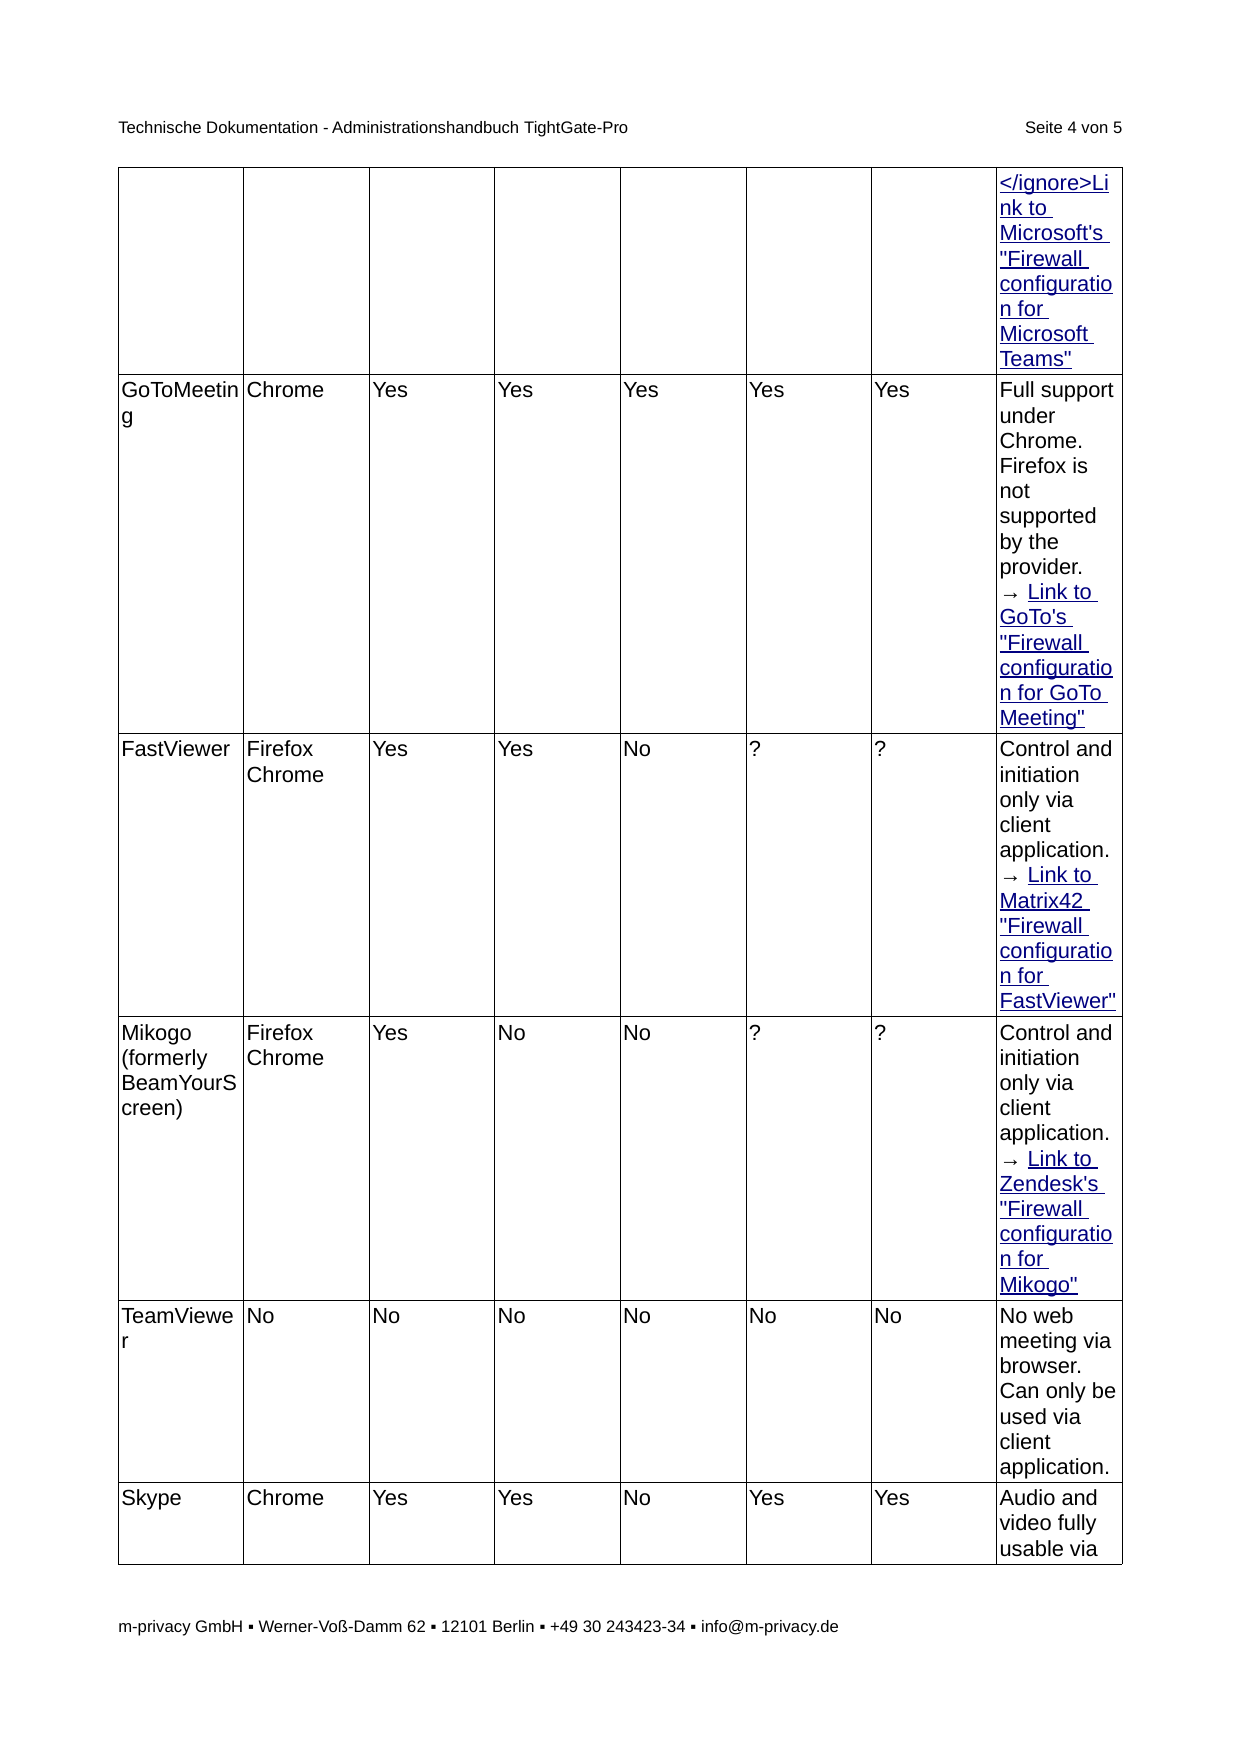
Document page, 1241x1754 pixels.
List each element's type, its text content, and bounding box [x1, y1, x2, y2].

table_cell </ignore>Link to Microsoft's "Firewall configuration for Microsoft Teams" [997, 168, 1122, 374]
table_cell No [244, 1301, 369, 1482]
table_cell Skype [119, 1483, 243, 1564]
table_cell [370, 168, 494, 374]
table_cell ? [747, 1017, 871, 1300]
table_cell Yes [370, 1483, 494, 1564]
table_cell No [621, 1483, 746, 1564]
table_cell Yes [747, 1483, 871, 1564]
table_cell TeamViewer [119, 1301, 243, 1482]
table_cell No [621, 1017, 746, 1300]
table_cell Mikogo (formerly BeamYourScreen) [119, 1017, 243, 1300]
table_cell ? [747, 734, 871, 1016]
table_cell Control and initiation only via client application. → Link to Matrix42 "Firewall configuration for FastViewer" [997, 734, 1122, 1016]
table_cell Chrome [244, 1483, 369, 1564]
table_cell No web meeting via browser. Can only be used via client application. [997, 1301, 1122, 1482]
table_cell No [370, 1301, 494, 1482]
table_cell Yes [621, 375, 746, 733]
table_cell Yes [872, 375, 996, 733]
table_cell Yes [495, 1483, 620, 1564]
table_cell FastViewer [119, 734, 243, 1016]
table_cell No [495, 1017, 620, 1300]
table_cell [244, 168, 369, 374]
table_cell ? [872, 1017, 996, 1300]
table_cell Full support under Chrome. Firefox is not supported by the provider. → Link to GoTo's "Firewall configuration for GoTo Meeting" [997, 375, 1122, 733]
table_cell No [747, 1301, 871, 1482]
table_cell No [621, 1301, 746, 1482]
table_cell ? [872, 734, 996, 1016]
table_cell [495, 168, 620, 374]
table_cell Yes [370, 1017, 494, 1300]
table_cell Yes [495, 734, 620, 1016]
table_cell [747, 168, 871, 374]
table_cell Yes [872, 1483, 996, 1564]
table_cell [872, 168, 996, 374]
table_cell Control and initiation only via client application. → Link to Zendesk's "Firewall configuration for Mikogo" [997, 1017, 1122, 1300]
table_cell Firefox Chrome [244, 1017, 369, 1300]
table_cell Chrome [244, 375, 369, 733]
table_cell Yes [370, 734, 494, 1016]
table_cell Yes [370, 375, 494, 733]
table_cell Firefox Chrome [244, 734, 369, 1016]
table_cell Yes [495, 375, 620, 733]
table_cell No [621, 734, 746, 1016]
table_cell No [495, 1301, 620, 1482]
table_cell No [872, 1301, 996, 1482]
table_cell [621, 168, 746, 374]
table_cell Audio and video fully usable via [997, 1483, 1122, 1564]
table_cell Yes [747, 375, 871, 733]
table_cell [119, 168, 243, 374]
table_cell GoToMeeting [119, 375, 243, 733]
